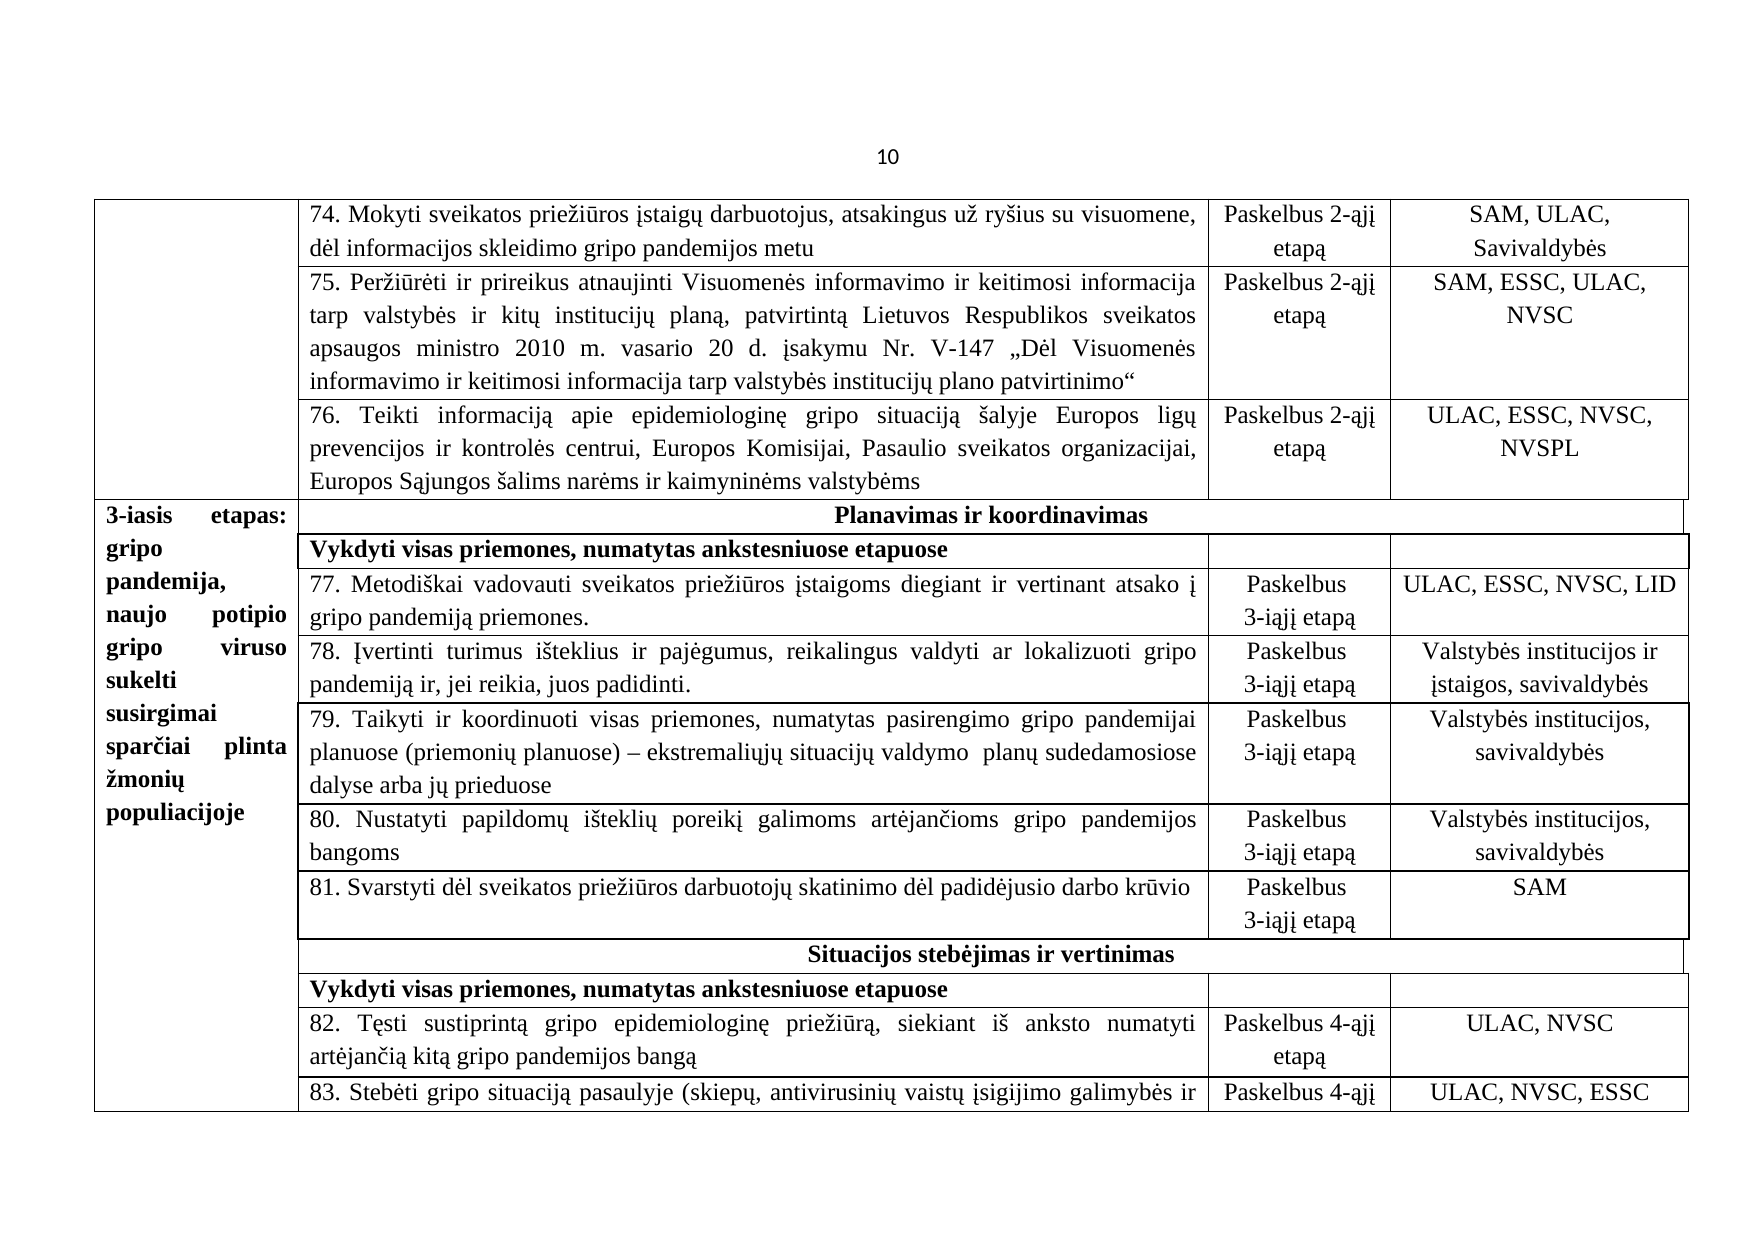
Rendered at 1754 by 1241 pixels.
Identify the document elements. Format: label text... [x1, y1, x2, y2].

table_cell Vykdyti visas priemones, numatytas ankstesniuose etapuose [299, 974, 1208, 1007]
table_cell 78. Įvertinti turimus išteklius ir pajėgumus, reikalingus valdyti ar lokalizuoti gripo pandemiją ir, jei reikia, juos padidinti. [299, 636, 1208, 702]
table_cell Planavimas ir koordinavimas [299, 500, 1683, 533]
table_cell 3-iasis etapas: gripo pandemija, naujo potipio gripo viruso sukelti susirgimai sparčiai plinta žmonių populiacijoje [95, 500, 298, 1111]
table_cell [1391, 974, 1688, 1007]
table_cell Vykdyti visas priemones, numatytas ankstesniuose etapuose [299, 535, 1208, 567]
table_cell 80. Nustatyti papildomų išteklių poreikį galimoms artėjančioms gripo pandemijos bangoms [299, 805, 1208, 870]
table_cell [1209, 535, 1390, 567]
table_cell Paskelbus 2-ąjį etapą [1209, 400, 1390, 499]
table_cell Paskelbus 3-iąjį etapą [1209, 805, 1390, 870]
table_cell [1209, 974, 1390, 1007]
table_cell Paskelbus 2-ąjį etapą [1209, 267, 1390, 399]
table_cell 82. Tęsti sustiprintą gripo epidemiologinę priežiūrą, siekiant iš anksto numatyti artėjančią kitą gripo pandemijos bangą [299, 1008, 1208, 1076]
table_cell 81. Svarstyti dėl sveikatos priežiūros darbuotojų skatinimo dėl padidėjusio darbo krūvio [299, 872, 1208, 938]
table_cell Paskelbus 3-iąjį etapą [1209, 636, 1390, 702]
table_cell Paskelbus 4-ąjį etapą [1209, 1008, 1390, 1076]
table_cell Paskelbus 3-iąjį etapą [1209, 704, 1390, 803]
table_cell Paskelbus 2-ąjį etapą [1209, 200, 1390, 266]
table_cell Valstybės institucijos, savivaldybės [1391, 704, 1688, 803]
table_cell Paskelbus 4-ąjį [1209, 1078, 1390, 1111]
table_cell ULAC, NVSC, ESSC [1391, 1078, 1688, 1111]
table_cell [1684, 940, 1689, 973]
table_cell 79. Taikyti ir koordinuoti visas priemones, numatytas pasirengimo gripo pandemijai planuose (priemonių planuose) – ekstremaliųjų situacijų valdymo planų sudedamosiose dalyse arba jų prieduose [299, 704, 1208, 803]
table_cell 74. Mokyti sveikatos priežiūros įstaigų darbuotojus, atsakingus už ryšius su visuomene, dėl informacijos skleidimo gripo pandemijos metu [299, 200, 1208, 266]
table_cell 77. Metodiškai vadovauti sveikatos priežiūros įstaigoms diegiant ir vertinant atsako į gripo pandemiją priemones. [299, 569, 1208, 635]
table_cell [1391, 535, 1688, 567]
table_cell 76. Teikti informaciją apie epidemiologinę gripo situaciją šalyje Europos ligų prevencijos ir kontrolės centrui, Europos Komisijai, Pasaulio sveikatos organizacijai, Europos Sąjungos šalims narėms ir kaimyninėms valstybėms [299, 400, 1208, 499]
table_cell SAM, ULAC, Savivaldybės [1391, 200, 1688, 266]
table_cell Paskelbus 3-iąjį etapą [1209, 569, 1390, 635]
table_cell ULAC, NVSC [1391, 1008, 1688, 1076]
table_cell SAM [1391, 872, 1688, 938]
table_cell [1684, 500, 1689, 533]
table_cell Valstybės institucijos ir įstaigos, savivaldybės [1391, 636, 1688, 702]
table_cell Situacijos stebėjimas ir vertinimas [299, 940, 1683, 973]
table_cell [95, 200, 298, 499]
table_cell ULAC, ESSC, NVSC, NVSPL [1391, 400, 1688, 499]
table_cell Paskelbus 3-iąjį etapą [1209, 872, 1390, 938]
table_cell Valstybės institucijos, savivaldybės [1391, 805, 1688, 870]
table_cell 75. Peržiūrėti ir prireikus atnaujinti Visuomenės informavimo ir keitimosi informacija tarp valstybės ir kitų institucijų planą, patvirtintą Lietuvos Respublikos sveikatos apsaugos ministro 2010 m. vasario 20 d. įsakymu Nr. V-147 „Dėl Visuomenės informavimo ir keitimosi informacija tarp valstybės institucijų plano patvirtinimo“ [299, 267, 1208, 399]
table_cell ULAC, ESSC, NVSC, LID [1391, 569, 1688, 635]
table_cell 83. Stebėti gripo situaciją pasaulyje (skiepų, antivirusinių vaistų įsigijimo galimybės ir [299, 1078, 1208, 1111]
table_cell SAM, ESSC, ULAC, NVSC [1391, 267, 1688, 399]
